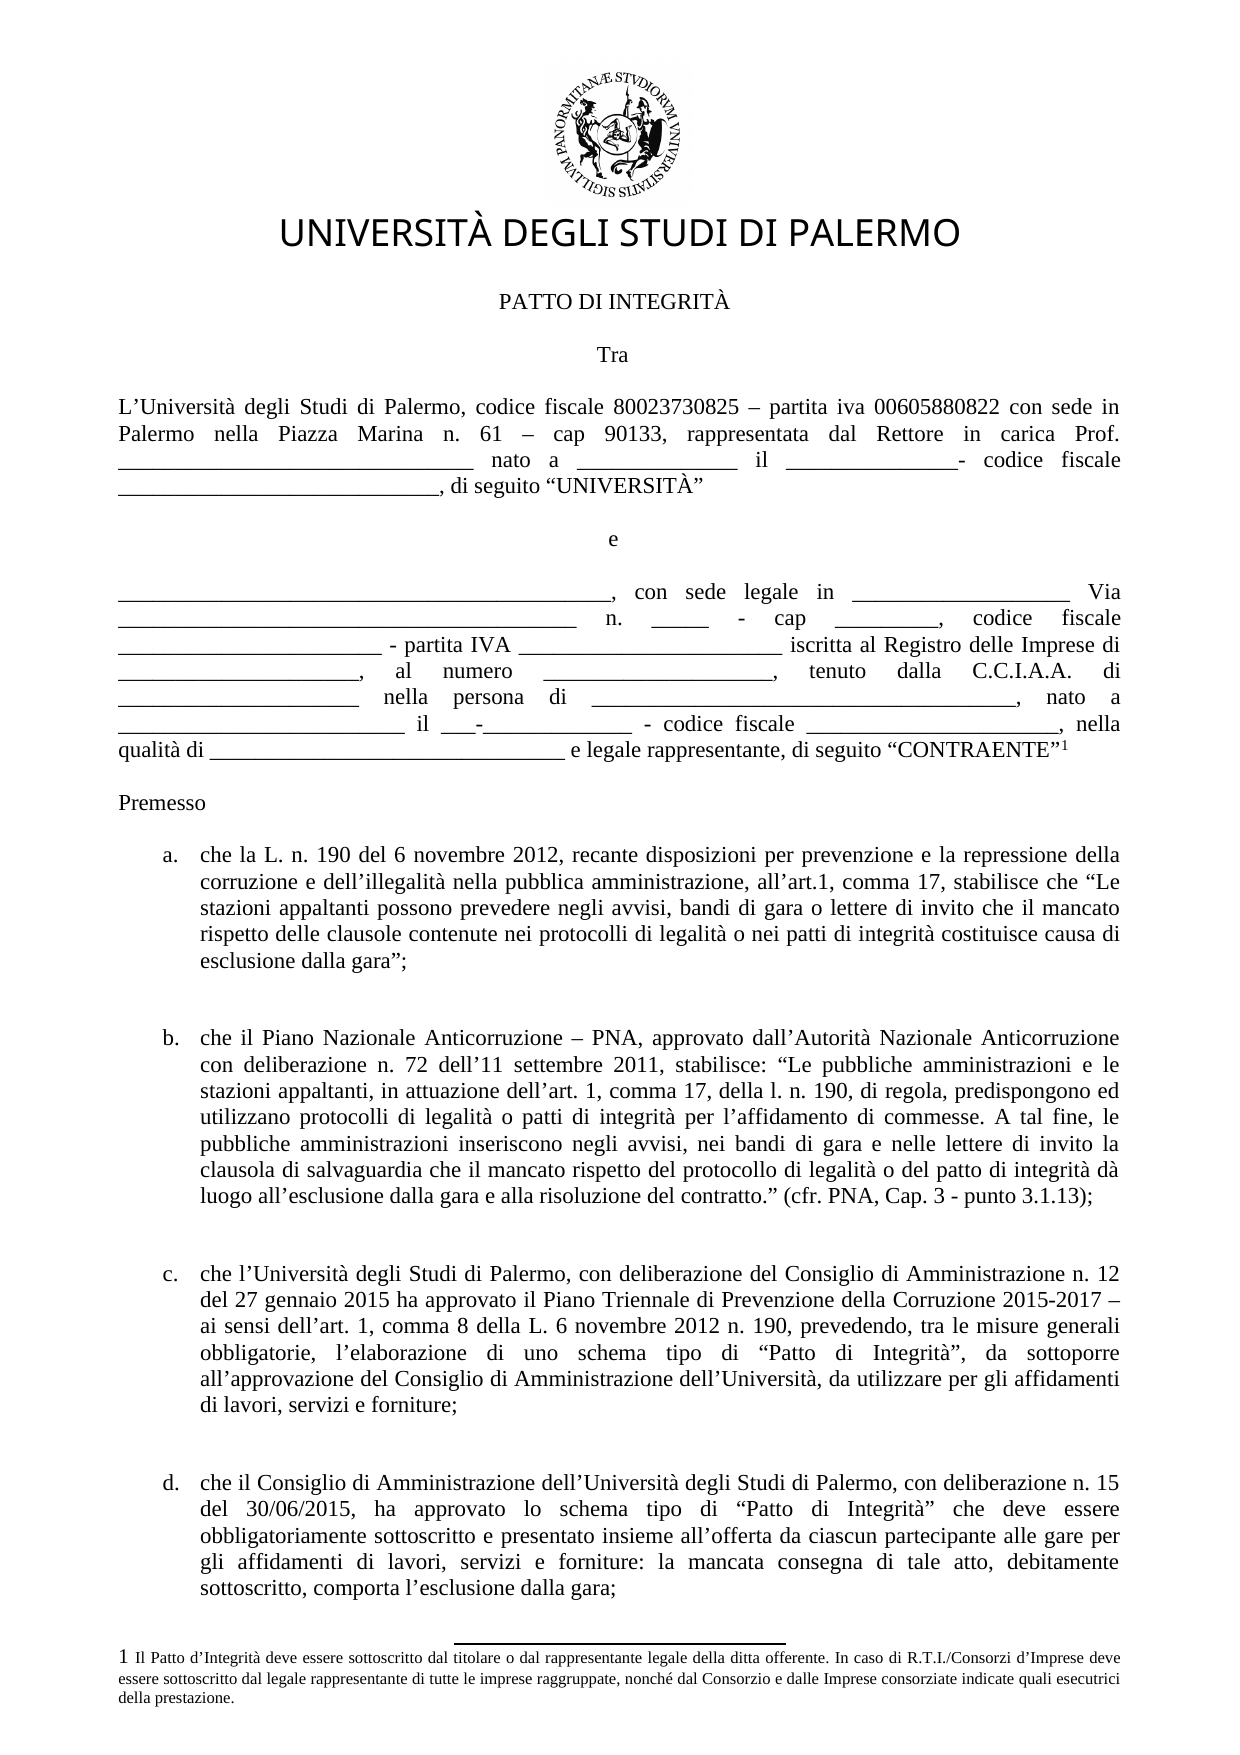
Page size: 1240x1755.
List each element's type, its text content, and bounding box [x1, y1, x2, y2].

text e [493, 525, 1121, 552]
text PATTO DI INTEGRITÀ [418, 288, 1121, 314]
text L’Università degli Studi di Palermo, codice fiscale 80023730825 – partita iva 00605880822 con sede in Palermo nella Piazza Marina n. 61 – cap 90133, rappresentata dal Rettore in carica Prof. _______________________________ nato a ______________ il _______________- codice fiscale ____________________________, di seguito “UNIVERSITÀ” [118, 393, 1121, 499]
text Il Patto d’Integrità deve essere sottoscritto dal titolare o dal rappresentante legale della ditta offerente. In caso di R.T.I./Consorzi d’Imprese deve essere sottoscritto dal legale rappresentante di tutte le imprese raggruppate, nonché dal Consorzio e dalle Imprese consorziate indicate quali esecutrici della prestazione. [118, 1644, 1121, 1707]
list che la L. n. 190 del 6 novembre 2012, recante disposizioni per prevenzione e la repressione della corruzione e dell’illegalità nella pubblica amministrazione, all’art.1, comma 17, stabilisce che “Le stazioni appaltanti possono prevedere negli avvisi, bandi di gara o lettere di invito che il mancato rispetto delle clausole contenute nei protocolli di legalità o nei patti di integrità costituisce causa di esclusione dalla gara”; [162, 841, 1121, 973]
list che l’Università degli Studi di Palermo, con deliberazione del Consiglio di Amministrazione n. 12 del 27 gennaio 2015 ha approvato il Piano Triennale di Prevenzione della Corruzione 2015-2017 – ai sensi dell’art. 1, comma 8 della L. 6 novembre 2012 n. 190, prevedendo, tra le misure generali obbligatorie, l’elaborazione di uno schema tipo di “Patto di Integrità”, da sottoporre all’approvazione del Consiglio di Amministrazione dell’Università, da utilizzare per gli affidamenti di lavori, servizi e forniture; [162, 1260, 1121, 1418]
text ___________________________________________, con sede legale in ___________________ Via ________________________________________ n. _____ - cap _________, codice fiscale _______________________ - partita IVA _______________________ iscritta al Registro delle Imprese di _____________________, al numero ____________________, tenuto dalla C.C.I.A.A. di _____________________ nella persona di _____________________________________, nato a _________________________ il ___-_____________ - codice fiscale ______________________, nella qualità di _______________________________ e legale rappresentante, di seguito “CONTRAENTE” [118, 578, 1121, 762]
list che il Piano Nazionale Anticorruzione – PNA, approvato dall’Autorità Nazionale Anticorruzione con deliberazione n. 72 dell’11 settembre 2011, stabilisce: “Le pubbliche amministrazioni e le stazioni appaltanti, in attuazione dell’art. 1, comma 17, della l. n. 190, di regola, predispongono ed utilizzano protocolli di legalità o patti di integrità per l’affidamento di commesse. A tal fine, le pubbliche amministrazioni inseriscono negli avvisi, nei bandi di gara e nelle lettere di invito la clausola di salvaguardia che il mancato rispetto del protocollo di legalità o del patto di integrità dà luogo all’esclusione dalla gara e alla risoluzione del contratto.” (cfr. PNA, Cap. 3 - punto 3.1.13); [162, 1024, 1121, 1209]
text Premesso [118, 789, 1121, 815]
list che il Consiglio di Amministrazione dell’Università degli Studi di Palermo, con deliberazione n. 15 del 30/06/2015, ha approvato lo schema tipo di “Patto di Integrità” che deve essere obbligatoriamente sottoscritto e presentato insieme all’offerta da ciascun partecipante alle gare per gli affidamenti di lavori, servizi e forniture: la mancata consegna di tale atto, debitamente sottoscritto, comporta l’esclusione dalla gara; [162, 1469, 1121, 1601]
text Tra [493, 341, 1121, 367]
